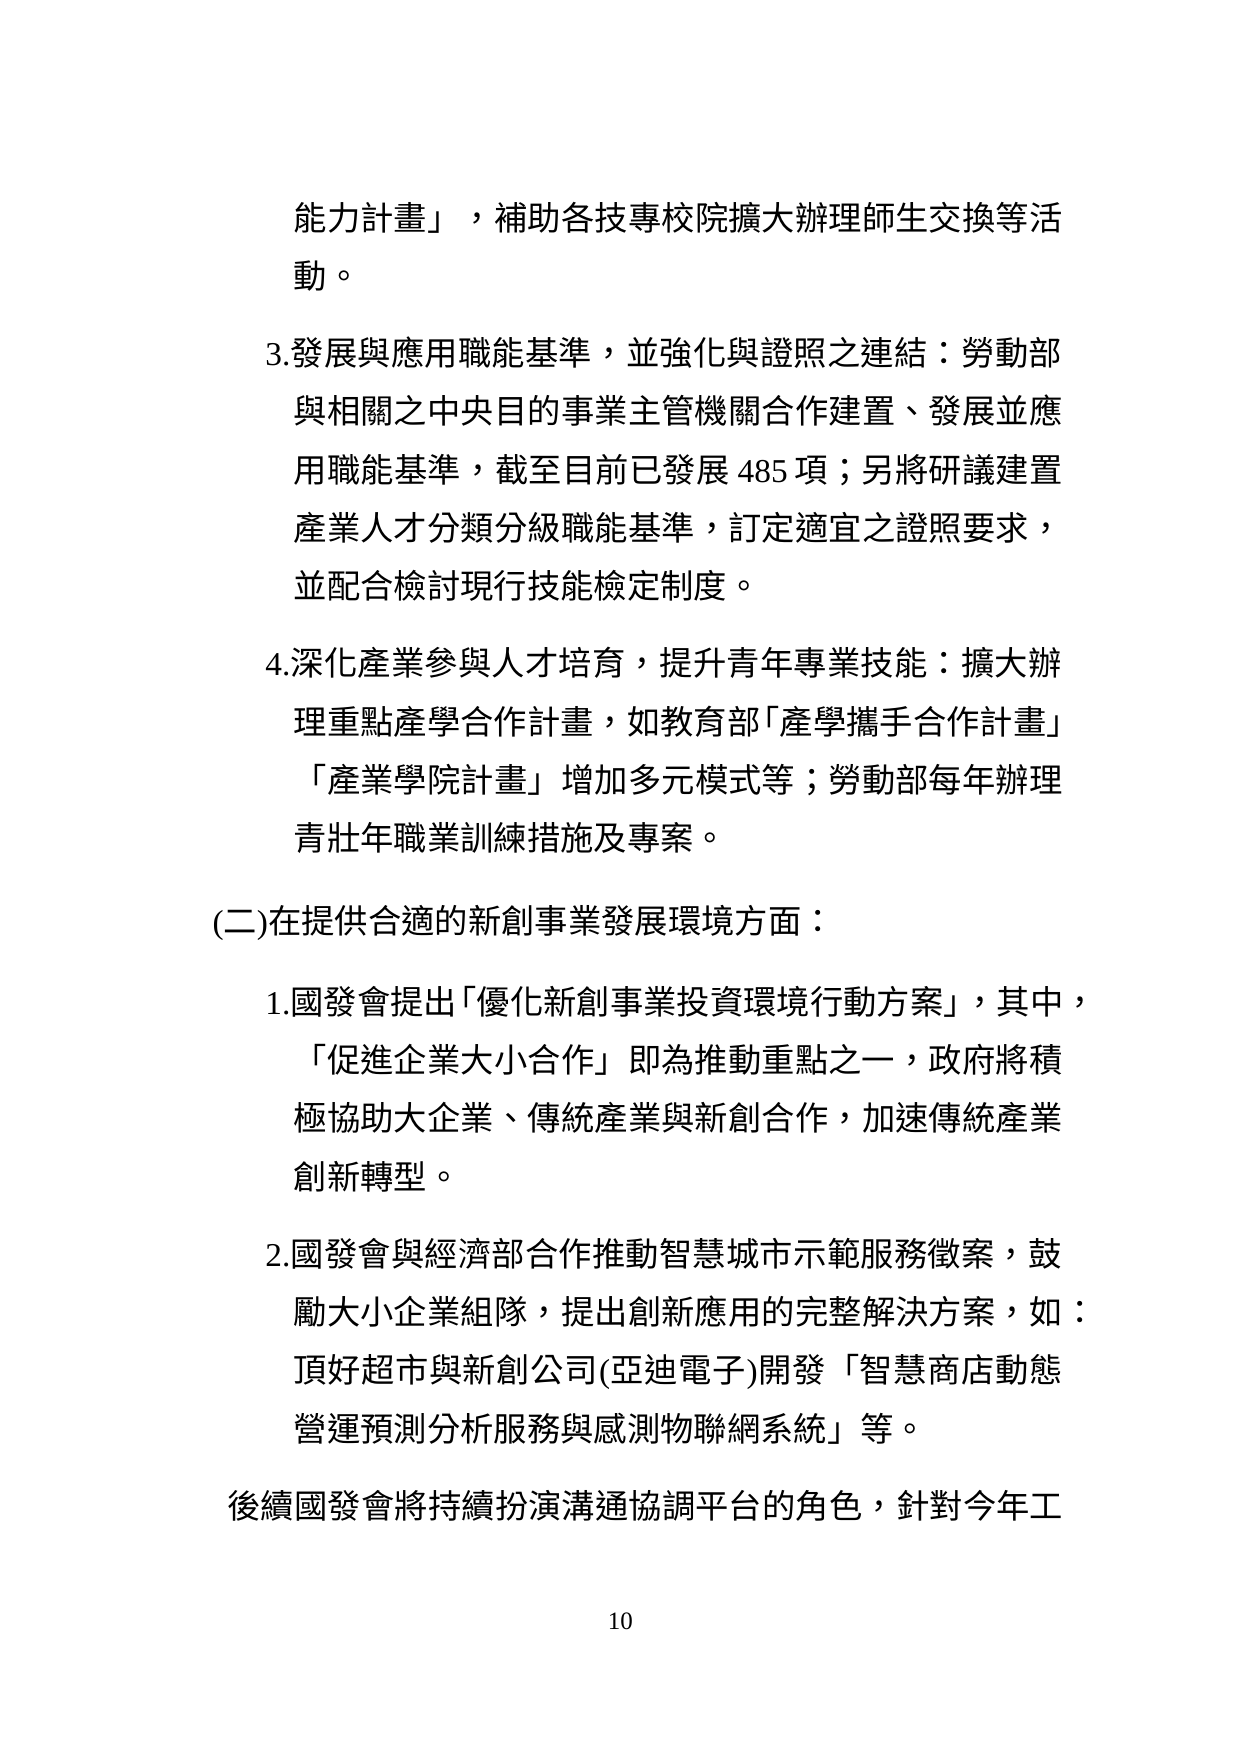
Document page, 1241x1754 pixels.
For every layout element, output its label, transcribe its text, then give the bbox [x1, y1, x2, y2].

text 1.國發會提出「優化新創事業投資環境行動方案」，其中，「促進企業大小合作」即為推動重點之一，政府將積極協助大企業、傳統產業與新創合作，加速傳統產業創新轉型。 [265, 967, 1063, 1201]
text 2.國發會與經濟部合作推動智慧城市示範服務徵案，鼓勵大小企業組隊，提出創新應用的完整解決方案，如：頂好超市與新創公司(亞迪電子)開發「智慧商店動態營運預測分析服務與感測物聯網系統」等。 [265, 1219, 1063, 1453]
text 3.發展與應用職能基準，並強化與證照之連結：勞動部與相關之中央目的事業主管機關合作建置、發展並應用職能基準，截至目前已發展485項；另將研議建置產業人才分類分級職能基準，訂定適宜之證照要求，並配合檢討現行技能檢定制度。 [265, 319, 1063, 610]
text 2.厚植技專生外語能力，加速提升技專校院國際競爭力：教育部透過「技專校院辦理國際合作與提升學生外語能力計畫」，補助各技專校院擴大辦理師生交換等活動。 [265, 183, 1063, 300]
text 4.深化產業參與人才培育，提升青年專業技能：擴大辦理重點產學合作計畫，如教育部「產學攜手合作計畫」、「產業學院計畫」增加多元模式等；勞動部每年辦理青壯年職業訓練措施及專案。 [265, 629, 1063, 862]
text (二)在提供合適的新創事業發展環境方面： [212, 881, 1063, 956]
text 後續國發會將持續扮演溝通協調平台的角色，針對今年工 [177, 1472, 1063, 1530]
